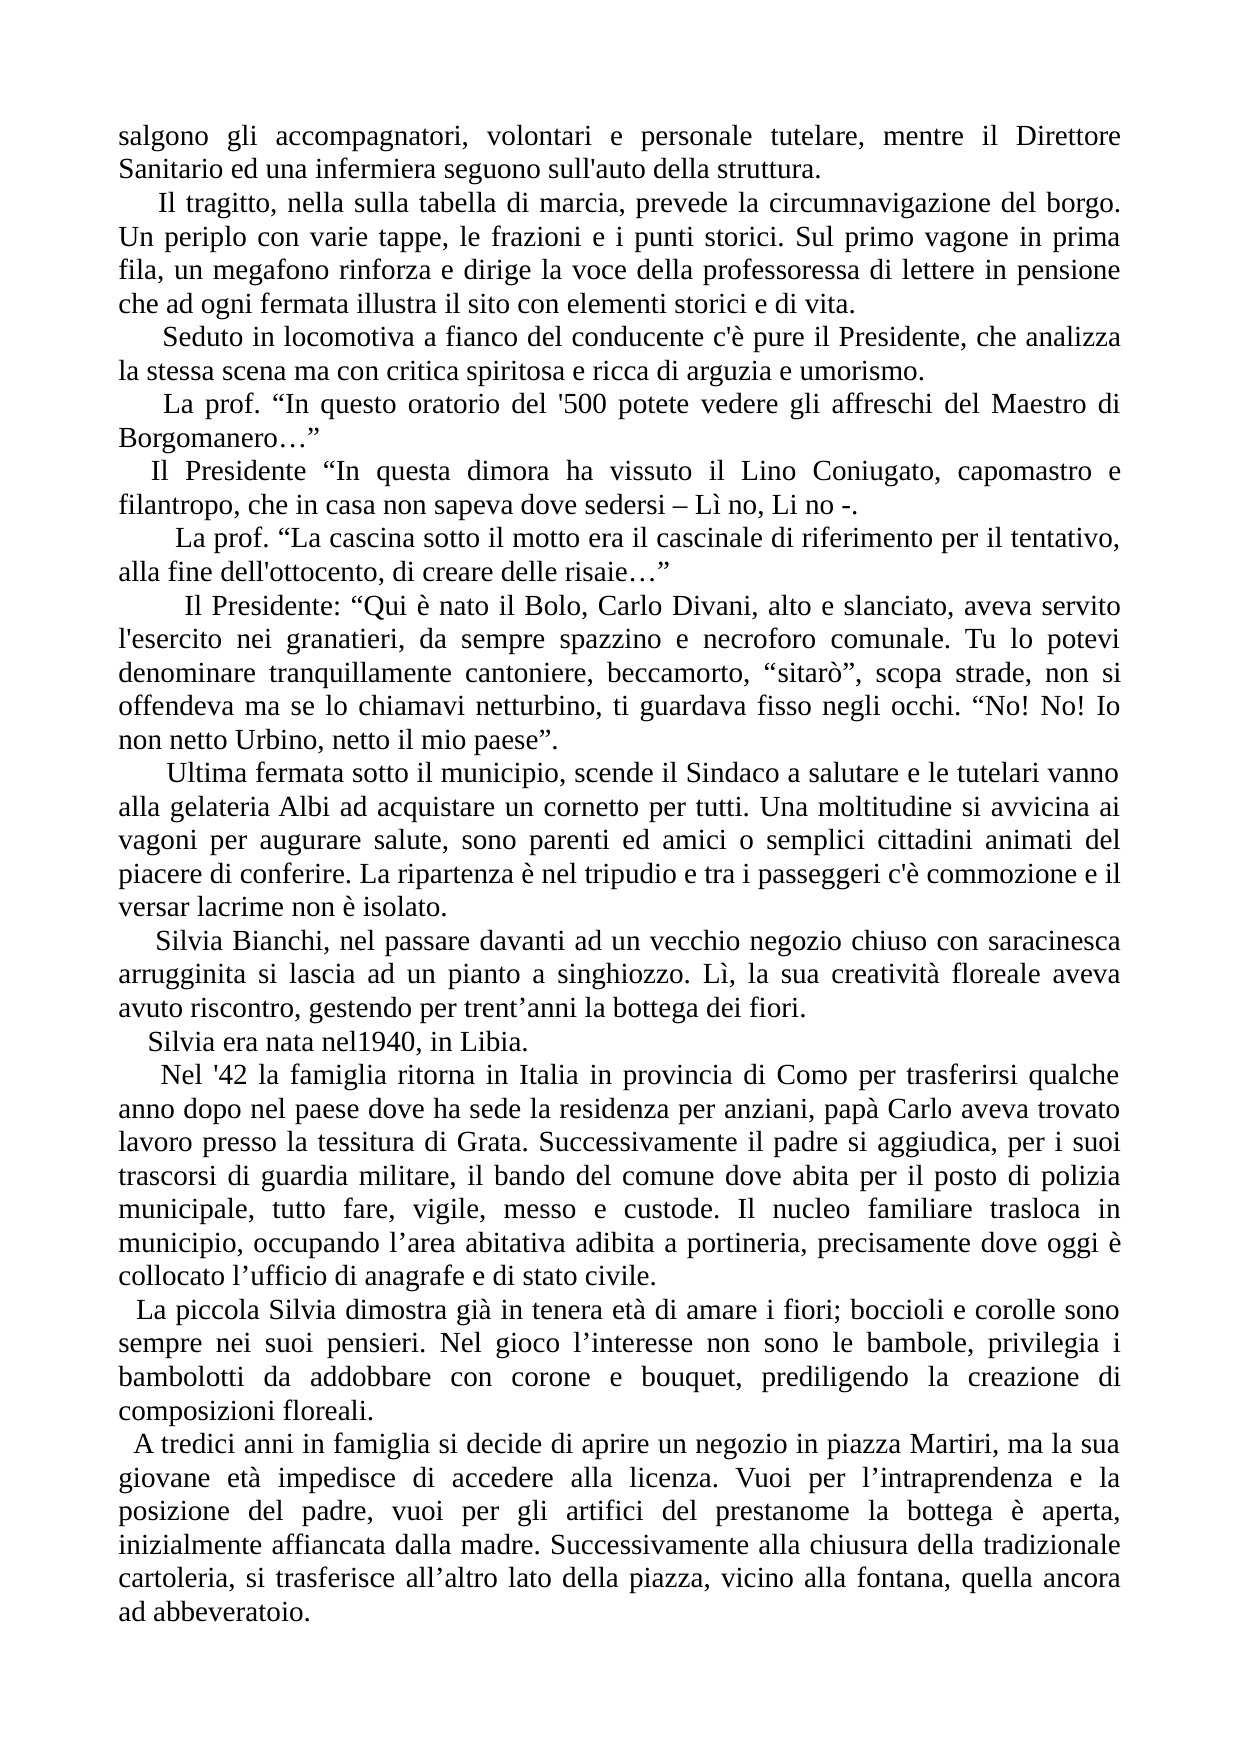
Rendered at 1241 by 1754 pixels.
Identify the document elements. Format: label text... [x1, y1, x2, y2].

text Silvia era nata nel1940, in Libia. [118, 1024, 1122, 1057]
text Nel '42 la famiglia ritorna in Italia in provincia di Como per trasferirsi qualche anno dopo nel paese dove ha sede la residenza per anziani, papà Carlo aveva trovato lavoro presso la tessitura di Grata. Successivamente il padre si aggiudica, per i suoi trascorsi di guardia militare, il bando del comune dove abita per il posto di polizia municipale, tutto fare, vigile, messo e custode. Il nucleo familiare trasloca in municipio, occupando l’area abitativa adibita a portineria, precisamente dove oggi è collocato l’ufficio di anagrafe e di stato civile. [118, 1057, 1122, 1292]
text Il Presidente: “Qui è nato il Bolo, Carlo Divani, alto e slanciato, aveva servito l'esercito nei granatieri, da sempre spazzino e necroforo comunale. Tu lo potevi denominare tranquillamente cantoniere, beccamorto, “sitarò”, scopa strade, non si offendeva ma se lo chiamavi netturbino, ti guardava fisso negli occhi. “No! No! Io non netto Urbino, netto il mio paese”. [118, 588, 1122, 755]
text La prof. “In questo oratorio del '500 potete vedere gli affreschi del Maestro di Borgomanero…” [118, 386, 1122, 453]
text Il tragitto, nella sulla tabella di marcia, prevede la circumnavigazione del borgo. Un periplo con varie tappe, le frazioni e i punti storici. Sul primo vagone in prima fila, un megafono rinforza e dirige la voce della professoressa di lettere in pensione che ad ogni fermata illustra il sito con elementi storici e di vita. [118, 185, 1122, 319]
text La prof. “La cascina sotto il motto era il cascinale di riferimento per il tentativo, alla fine dell'ottocento, di creare delle risaie…” [118, 521, 1122, 588]
text Ultima fermata sotto il municipio, scende il Sindaco a salutare e le tutelari vanno alla gelateria Albi ad acquistare un cornetto per tutti. Una moltitudine si avvicina ai vagoni per augurare salute, sono parenti ed amici o semplici cittadini animati del piacere di conferire. La ripartenza è nel tripudio e tra i passeggeri c'è commozione e il versar lacrime non è isolato. [118, 755, 1122, 923]
text salgono gli accompagnatori, volontari e personale tutelare, mentre il Direttore Sanitario ed una infermiera seguono sull'auto della struttura. [118, 118, 1122, 185]
text Seduto in locomotiva a fianco del conducente c'è pure il Presidente, che analizza la stessa scena ma con critica spiritosa e ricca di arguzia e umorismo. [118, 319, 1122, 386]
text A tredici anni in famiglia si decide di aprire un negozio in piazza Martiri, ma la sua giovane età impedisce di accedere alla licenza. Vuoi per l’intraprendenza e la posizione del padre, vuoi per gli artifici del prestanome la bottega è aperta, inizialmente affiancata dalla madre. Successivamente alla chiusura della tradizionale cartoleria, si trasferisce all’altro lato della piazza, vicino alla fontana, quella ancora ad abbeveratoio. [118, 1426, 1122, 1627]
text Silvia Bianchi, nel passare davanti ad un vecchio negozio chiuso con saracinesca arrugginita si lascia ad un pianto a singhiozzo. Lì, la sua creatività floreale aveva avuto riscontro, gestendo per trent’anni la bottega dei fiori. [118, 923, 1122, 1024]
text La piccola Silvia dimostra già in tenera età di amare i fiori; boccioli e corolle sono sempre nei suoi pensieri. Nel gioco l’interesse non sono le bambole, privilegia i bambolotti da addobbare con corone e bouquet, prediligendo la creazione di composizioni floreali. [118, 1292, 1122, 1426]
text Il Presidente “In questa dimora ha vissuto il Lino Coniugato, capomastro e filantropo, che in casa non sapeva dove sedersi – Lì no, Li no -. [118, 453, 1122, 521]
